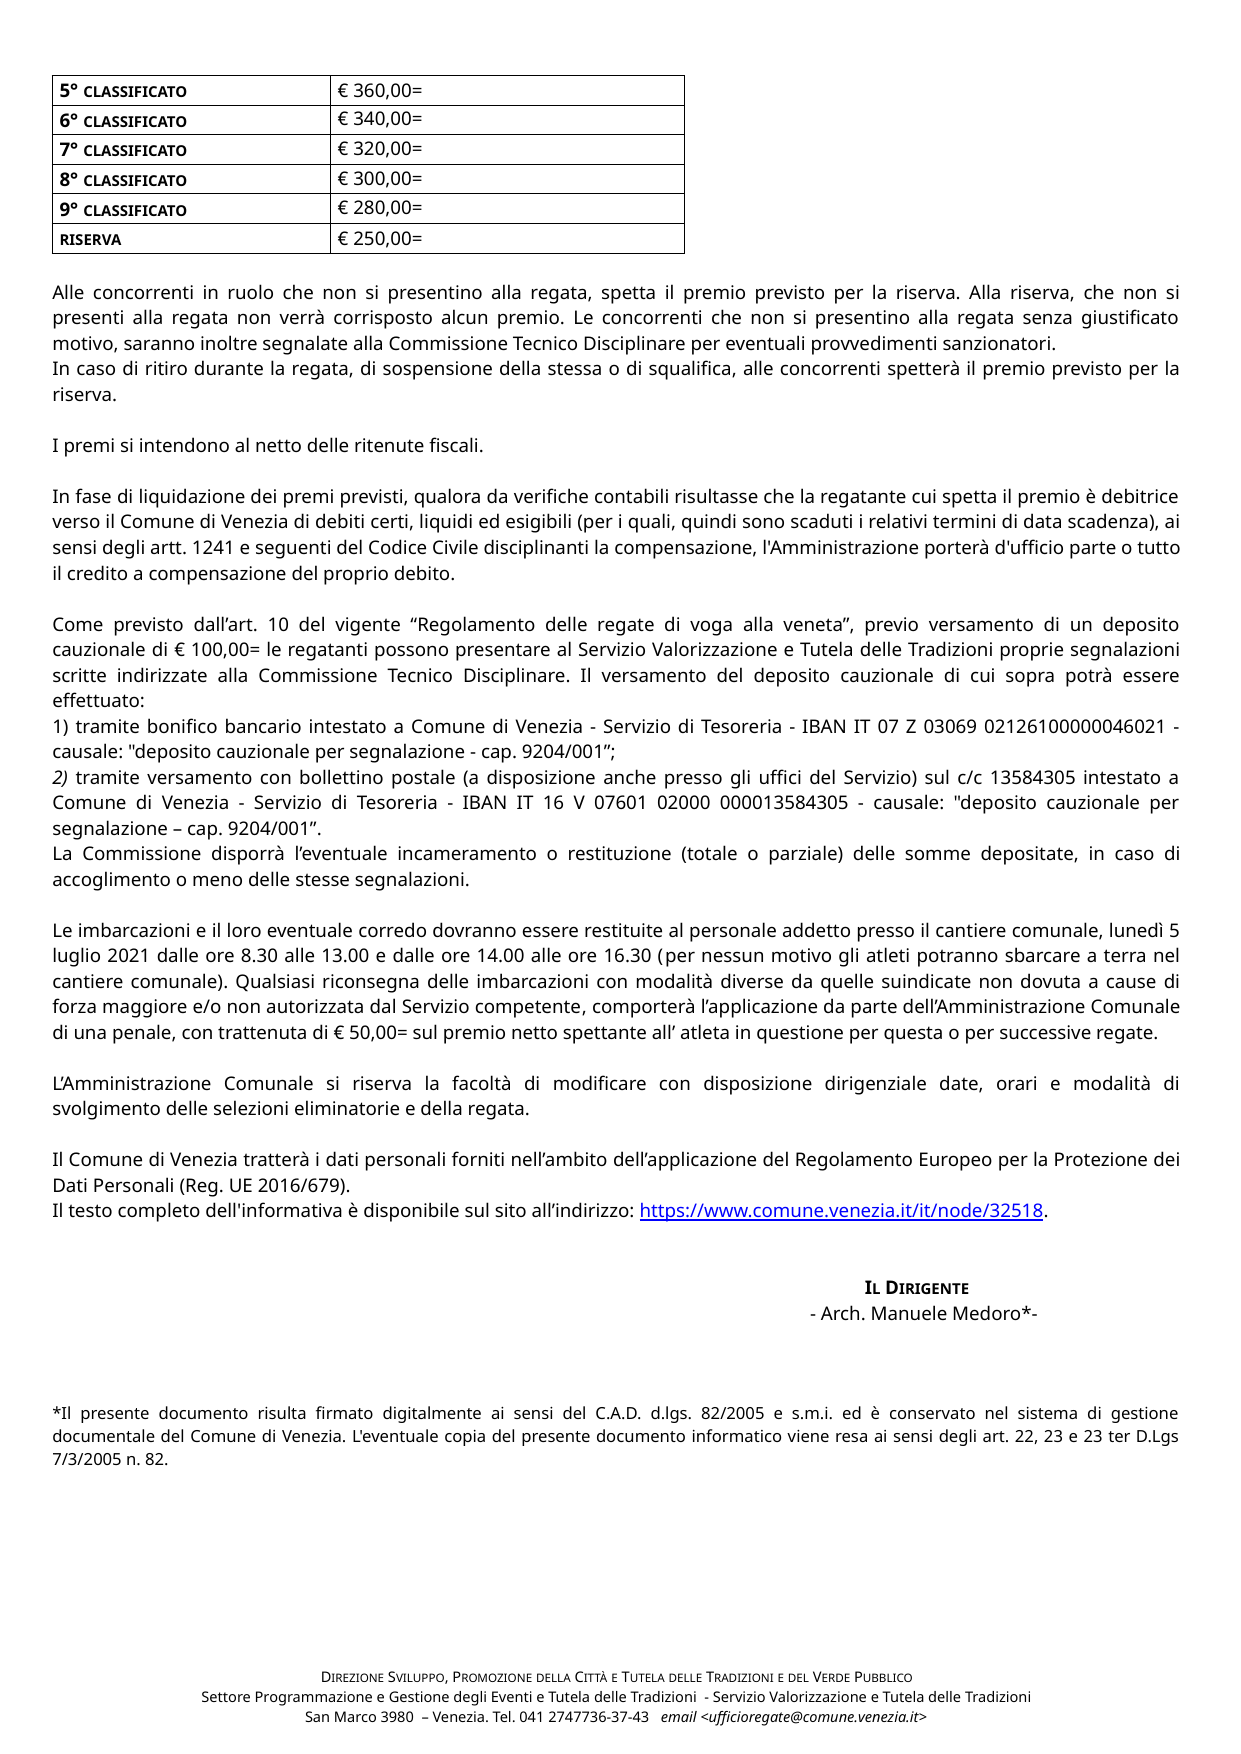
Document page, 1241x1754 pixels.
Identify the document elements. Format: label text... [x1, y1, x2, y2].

table_cell 8° classificato [53, 165, 330, 193]
text Il Comune di Venezia tratterà i dati personali forniti nell’ambito dell’applicazione del Regolamento Europeo per la Protezione dei Dati Personali (Reg. UE 2016/679). [52, 1147, 1181, 1198]
text 1) tramite bonifico bancario intestato a Comune di Venezia - Servizio di Tesoreria - IBAN IT 07 Z 03069 02126100000046021 - causale: "deposito cauzionale per segnalazione - cap. 9204/001”; [52, 713, 1181, 764]
text Il testo completo dell'informativa è disponibile sul sito all’indirizzo: https://www.comune.venezia.it/it/node/32518. [52, 1198, 1181, 1223]
table_cell € 250,00= [331, 224, 684, 252]
text Le imbarcazioni e il loro eventuale corredo dovranno essere restituite al personale addetto presso il cantiere comunale, lunedì 5 luglio 2021 dalle ore 8.30 alle 13.00 e dalle ore 14.00 alle ore 16.30 (per nessun motivo gli atleti potranno sbarcare a terra nel cantiere comunale). Qualsiasi riconsegna delle imbarcazioni con modalità diverse da quelle suindicate non dovuta a cause di forza maggiore e/o non autorizzata dal Servizio competente, comporterà l’applicazione da parte dell’Amministrazione Comunale di una penale, con trattenuta di € 50,00= sul premio netto spettante all’ atleta in questione per questa o per successive regate. [52, 917, 1181, 1045]
table_cell 6° classificato [53, 106, 330, 134]
text 2) tramite versamento con bollettino postale (a disposizione anche presso gli uffici del Servizio) sul c/c 13584305 intestato a Comune di Venezia - Servizio di Tesoreria - IBAN IT 16 V 07601 02000 000013584305 - causale: "deposito cauzionale per segnalazione – cap. 9204/001”. [52, 764, 1181, 841]
text Come previsto dall’art. 10 del vigente “Regolamento delle regate di voga alla veneta”, previo versamento di un deposito cauzionale di € 100,00= le regatanti possono presentare al Servizio Valorizzazione e Tutela delle Tradizioni proprie segnalazioni scritte indirizzate alla Commissione Tecnico Disciplinare. Il versamento del deposito cauzionale di cui sopra potrà essere effettuato: [52, 611, 1181, 713]
text - Arch. Manuele Medoro*- [666, 1300, 1181, 1325]
text La Commissione disporrà l’eventuale incameramento o restituzione (totale o parziale) delle somme depositate, in caso di accoglimento o meno delle stesse segnalazioni. [52, 841, 1181, 892]
list Alle concorrenti in ruolo che non si presentino alla regata, spetta il premio previsto per la riserva. Alla riserva, che non si presenti alla regata non verrà corrisposto alcun premio. Le concorrenti che non si presentino alla regata senza giustificato motivo, saranno inoltre segnalate alla Commissione Tecnico Disciplinare per eventuali provvedimenti sanzionatori. [52, 279, 1181, 356]
table_cell 7° classificato [53, 135, 330, 164]
text L’Amministrazione Comunale si riserva la facoltà di modificare con disposizione dirigenziale date, orari e modalità di svolgimento delle selezioni eliminatorie e della regata. [52, 1070, 1181, 1121]
table_cell € 300,00= [331, 165, 684, 193]
table_cell riserva [53, 224, 330, 252]
table_cell € 360,00= [331, 76, 684, 104]
subtitle Il Dirigente [52, 1274, 1181, 1300]
list In caso di ritiro durante la regata, di sospensione della stessa o di squalifica, alle concorrenti spetterà il premio previsto per la riserva. [52, 356, 1181, 407]
text I premi si intendono al netto delle ritenute fiscali. [52, 432, 1181, 458]
table_cell € 320,00= [331, 135, 684, 164]
text In fase di liquidazione dei premi previsti, qualora da verifiche contabili risultasse che la regatante cui spetta il premio è debitrice verso il Comune di Venezia di debiti certi, liquidi ed esigibili (per i quali, quindi sono scaduti i relativi termini di data scadenza), ai sensi degli artt. 1241 e seguenti del Codice Civile disciplinanti la compensazione, l'Amministrazione porterà d'ufficio parte o tutto il credito a compensazione del proprio debito. [52, 483, 1181, 585]
table_cell € 280,00= [331, 194, 684, 223]
text *Il presente documento risulta firmato digitalmente ai sensi del C.A.D. d.lgs. 82/2005 e s.m.i. ed è conservato nel sistema di gestione documentale del Comune di Venezia. L'eventuale copia del presente documento informatico viene resa ai sensi degli art. 22, 23 e 23 ter D.Lgs 7/3/2005 n. 82. [52, 1402, 1181, 1470]
table_cell 9° classificato [53, 194, 330, 223]
table_cell € 340,00= [331, 106, 684, 134]
table_cell 5° classificato [53, 76, 330, 104]
